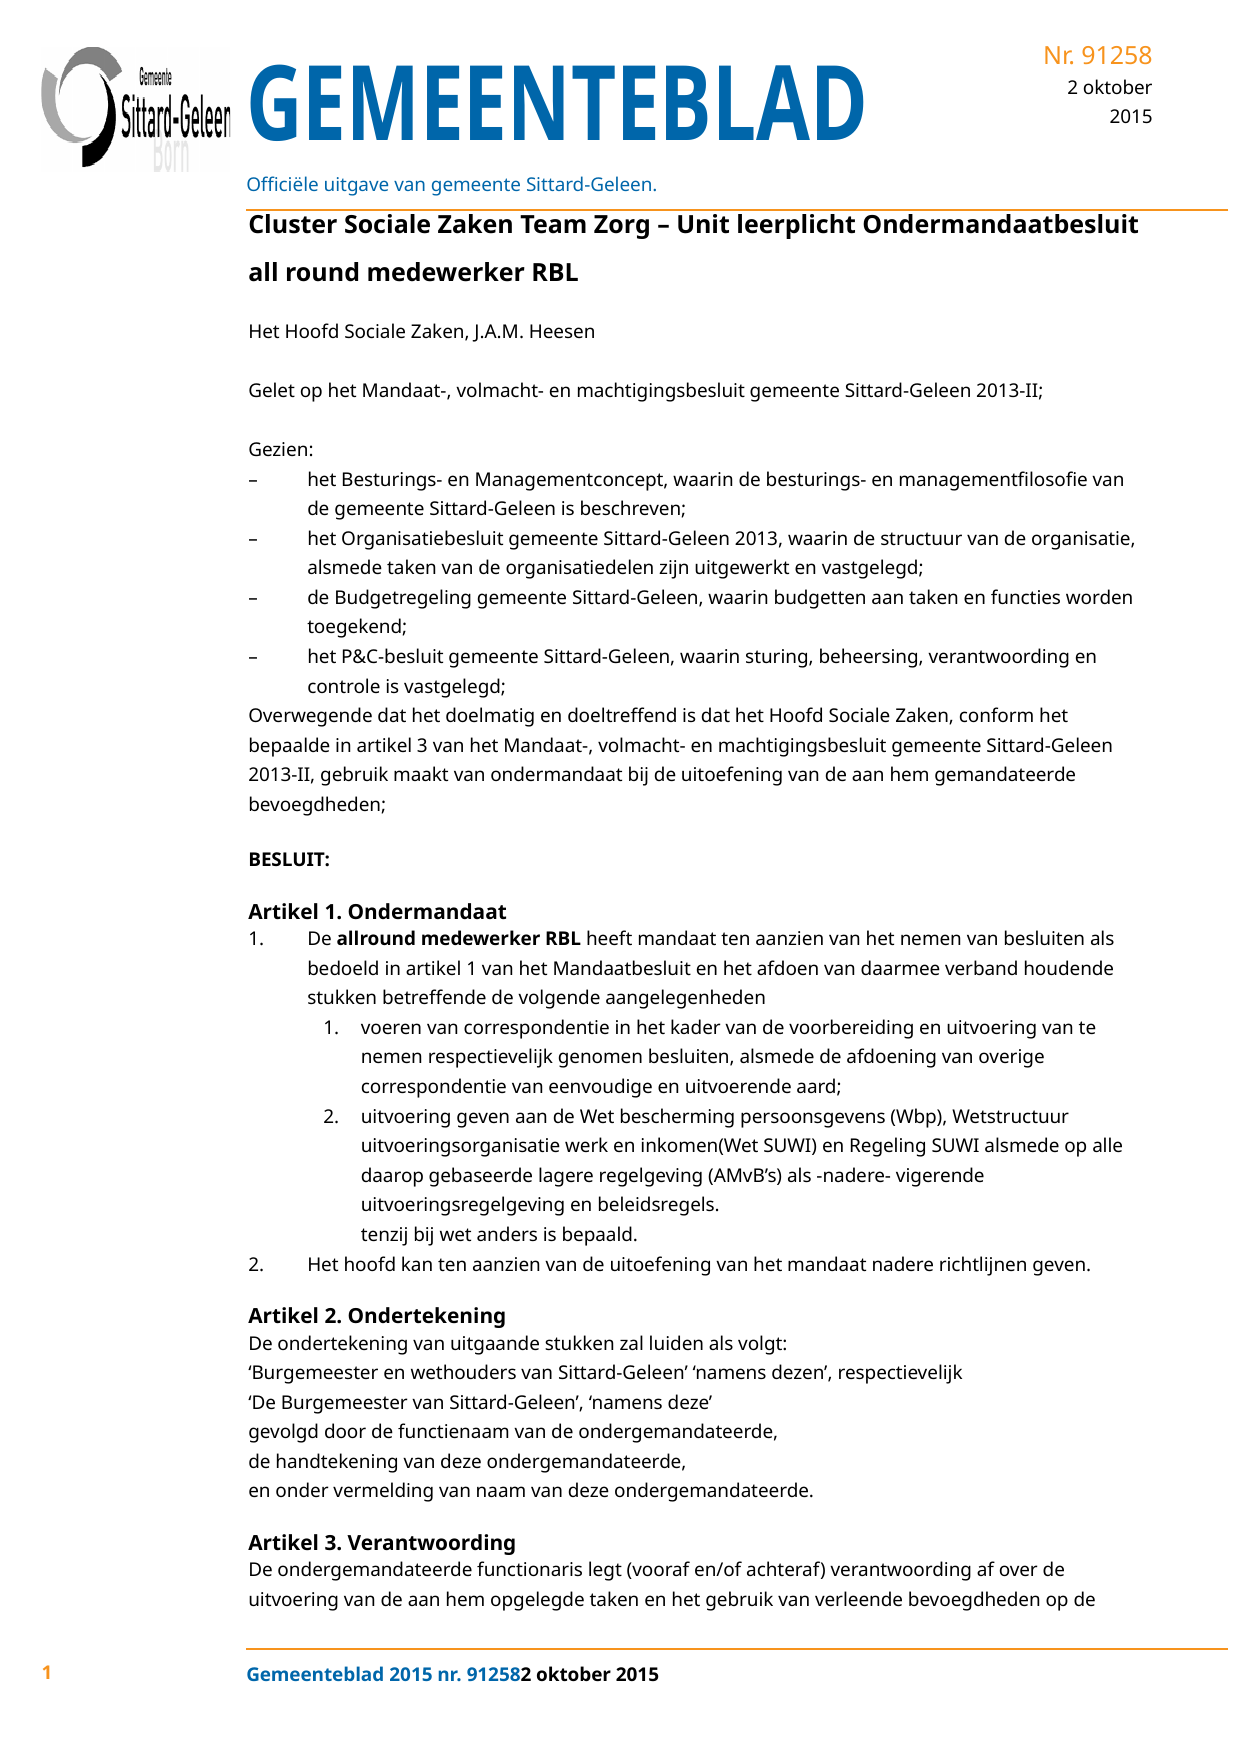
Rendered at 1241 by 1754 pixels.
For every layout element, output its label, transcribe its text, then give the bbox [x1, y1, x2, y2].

list De allround medewerker RBL heeft mandaat ten aanzien van het nemen van besluiten als bedoeld in artikel 1 van het Mandaatbesluit en het afdoen van daarmee verband houdende stukken betreffende de volgende aangelegenheden [248, 925, 1152, 1010]
list uitvoering geven aan de Wet bescherming persoonsgevens (Wbp), Wetstructuur uitvoeringsorganisatie werk en inkomen(Wet SUWI) en Regeling SUWI alsmede op alle daarop gebaseerde lagere regelgeving (AMvB’s) als -nadere- vigerende uitvoeringsregelgeving en beleidsregels. [323, 1103, 1152, 1217]
text De ondergemandateerde functionaris legt (vooraf en/of achteraf) verantwoording af over de uitvoering van de aan hem opgelegde taken en het gebruik van verleende bevoegdheden op de [248, 1556, 1152, 1612]
text Het Hoofd Sociale Zaken, J.A.M. Heesen [248, 318, 1152, 344]
text Artikel 3. Verantwoording [248, 1528, 1152, 1556]
text ‘Burgemeester en wethouders van Sittard-Geleen’ ‘namens dezen’, respectievelijk [248, 1359, 1152, 1385]
text Overwegende dat het doelmatig en doeltreffend is dat het Hoofd Sociale Zaken, conform het bepaalde in artikel 3 van het Mandaat-, volmacht- en machtigingsbesluit gemeente Sittard-Geleen 2013-II, gebruik maakt van ondermandaat bij de uitoefening van de aan hem gemandateerde bevoegdheden; [248, 702, 1152, 817]
list tenzij bij wet anders is bepaald. [323, 1221, 1152, 1247]
text Artikel 1. Ondermandaat [248, 897, 1152, 925]
text Gelet op het Mandaat-, volmacht- en machtigingsbesluit gemeente Sittard-Geleen 2013-II; [248, 377, 1152, 403]
text en onder vermelding van naam van deze ondergemandateerde. [248, 1478, 1152, 1503]
list het P&C-besluit gemeente Sittard-Geleen, waarin sturing, beheersing, verantwoording en controle is vastgelegd; [248, 643, 1152, 699]
text Cluster Sociale Zaken Team Zorg – Unit leerplicht Ondermandaatbesluit all round medewerker RBL [248, 211, 1152, 288]
list de Budgetregeling gemeente Sittard-Geleen, waarin budgetten aan taken en functies worden toegekend; [248, 584, 1152, 639]
picture [41, 47, 231, 172]
list voeren van correspondentie in het kader van de voorbereiding en uitvoering van te nemen respectievelijk genomen besluiten, alsmede de afdoening van overige correspondentie van eenvoudige en uitvoerende aard; [323, 1014, 1152, 1099]
text De ondertekening van uitgaande stukken zal luiden als volgt: [248, 1330, 1152, 1355]
text de handtekening van deze ondergemandateerde, [248, 1448, 1152, 1474]
text BESLUIT: [248, 847, 1152, 872]
list het Besturings- en Managementconcept, waarin de besturings- en managementfilosofie van de gemeente Sittard-Geleen is beschreven; [248, 466, 1152, 521]
list het Organisatiebesluit gemeente Sittard-Geleen 2013, waarin de structuur van de organisatie, alsmede taken van de organisatiedelen zijn uitgewerkt en vastgelegd; [248, 525, 1152, 580]
list Het hoofd kan ten aanzien van de uitoefening van het mandaat nadere richtlijnen geven. [248, 1251, 1152, 1277]
text gevolgd door de functienaam van de ondergemandateerde, [248, 1418, 1152, 1444]
text Gezien: [248, 436, 1152, 462]
text Artikel 2. Ondertekening [248, 1301, 1152, 1330]
text ‘De Burgemeester van Sittard-Geleen’, ‘namens deze’ [248, 1389, 1152, 1414]
